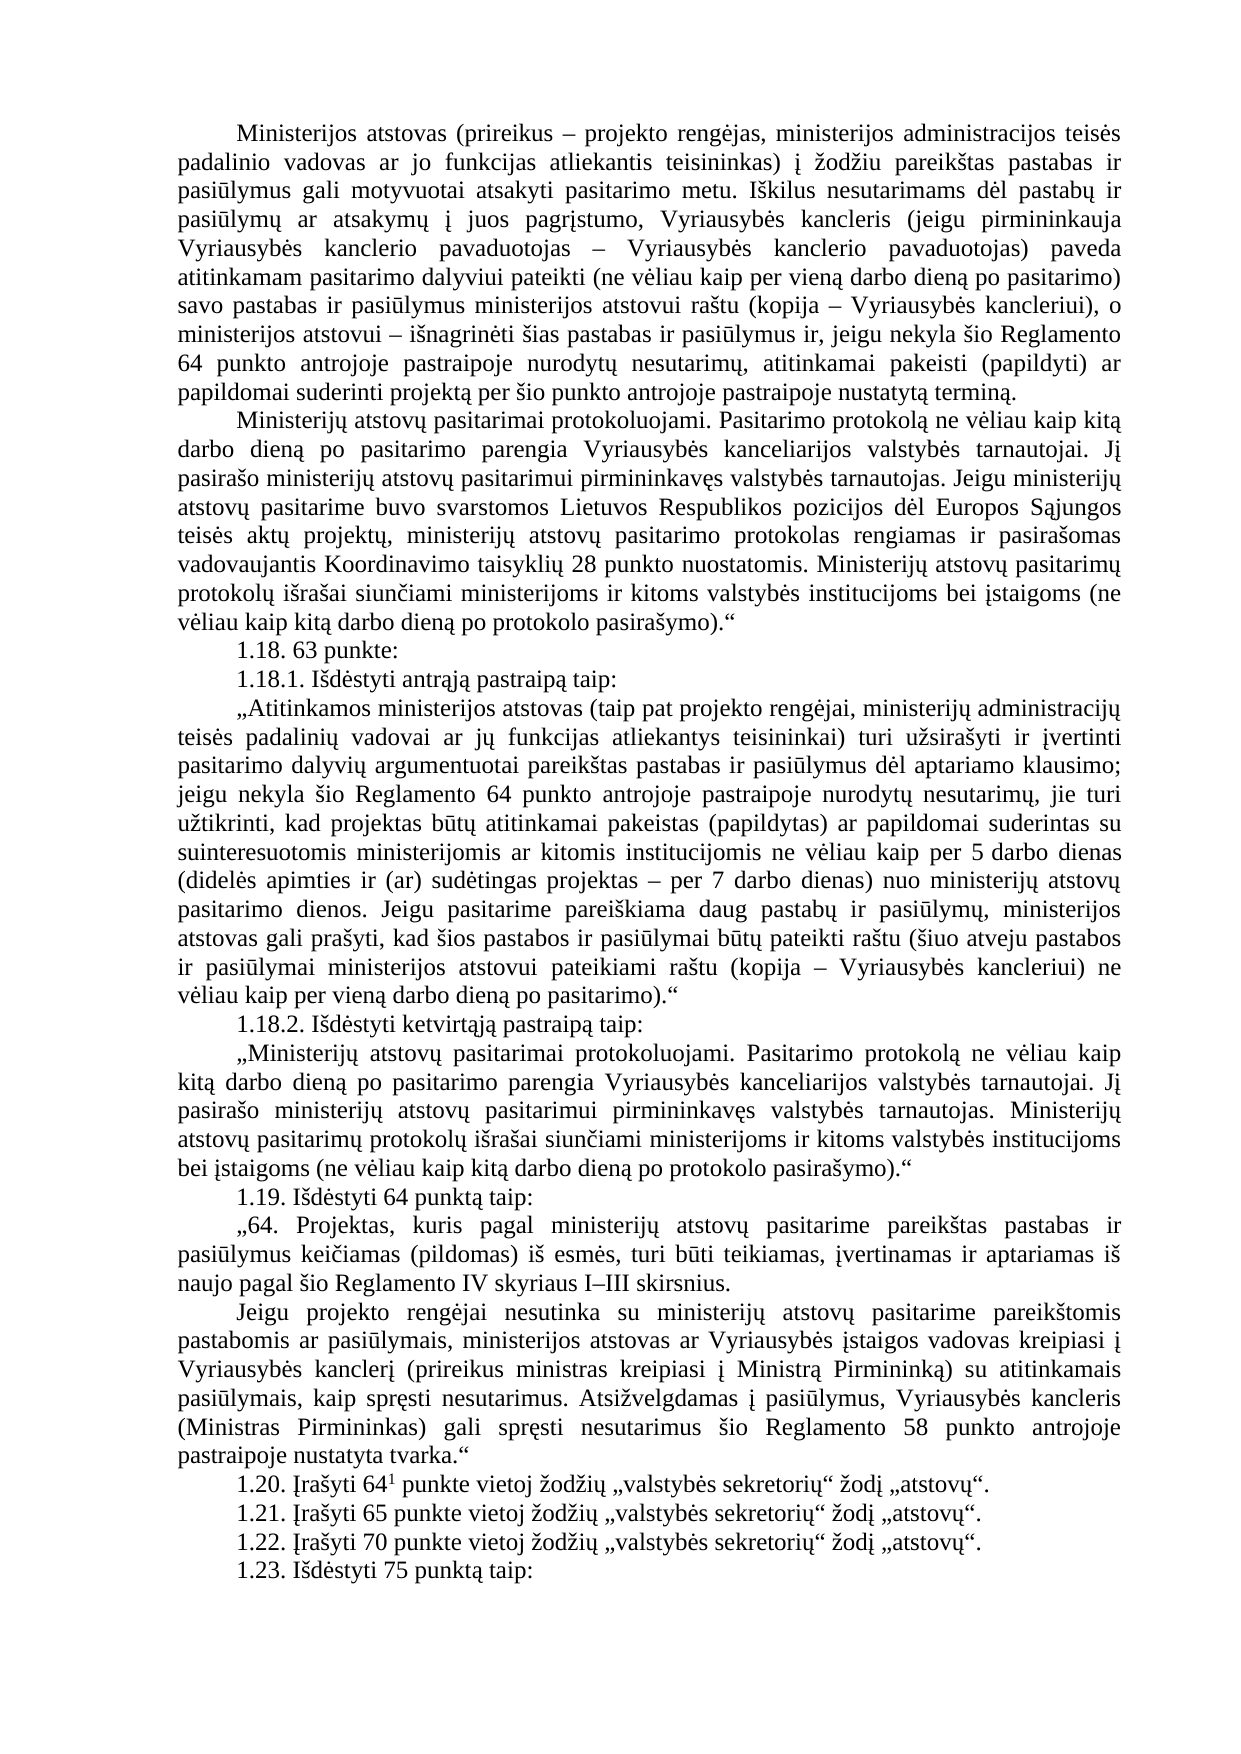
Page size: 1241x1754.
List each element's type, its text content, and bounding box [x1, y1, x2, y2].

text 1.20. Įrašyti 641 punkte vietoj žodžių „valstybės sekretorių“ žodį „atstovų“. [177, 1469, 1122, 1498]
text 1.19. Išdėstyti 64 punktą taip: [177, 1182, 1122, 1211]
text Ministerijos atstovas (prireikus – projekto rengėjas, ministerijos administracijos teisės padalinio vadovas ar jo funkcijas atliekantis teisininkas) į žodžiu pareikštas pastabas ir pasiūlymus gali motyvuotai atsakyti pasitarimo metu. Iškilus nesutarimams dėl pastabų ir pasiūlymų ar atsakymų į juos pagrįstumo, Vyriausybės kancleris (jeigu pirmininkauja Vyriausybės kanclerio pavaduotojas – Vyriausybės kanclerio pavaduotojas) paveda atitinkamam pasitarimo dalyviui pateikti (ne vėliau kaip per vieną darbo dieną po pasitarimo) savo pastabas ir pasiūlymus ministerijos atstovui raštu (kopija – Vyriausybės kancleriui), o ministerijos atstovui – išnagrinėti šias pastabas ir pasiūlymus ir, jeigu nekyla šio Reglamento 64 punkto antrojoje pastraipoje nurodytų nesutarimų, atitinkamai pakeisti (papildyti) ar papildomai suderinti projektą per šio punkto antrojoje pastraipoje nustatytą terminą. [177, 118, 1122, 406]
text Ministerijų atstovų pasitarimai protokoluojami. Pasitarimo protokolą ne vėliau kaip kitą darbo dieną po pasitarimo parengia Vyriausybės kanceliarijos valstybės tarnautojai. Jį pasirašo ministerijų atstovų pasitarimui pirmininkavęs valstybės tarnautojas. Jeigu ministerijų atstovų pasitarime buvo svarstomos Lietuvos Respublikos pozicijos dėl Europos Sąjungos teisės aktų projektų, ministerijų atstovų pasitarimo protokolas rengiamas ir pasirašomas vadovaujantis Koordinavimo taisyklių 28 punkto nuostatomis. Ministerijų atstovų pasitarimų protokolų išrašai siunčiami ministerijoms ir kitoms valstybės institucijoms bei įstaigoms (ne vėliau kaip kitą darbo dieną po protokolo pasirašymo).“ [177, 406, 1122, 636]
text 1.22. Įrašyti 70 punkte vietoj žodžių „valstybės sekretorių“ žodį „atstovų“. [177, 1527, 1122, 1556]
text Jeigu projekto rengėjai nesutinka su ministerijų atstovų pasitarime pareikštomis pastabomis ar pasiūlymais, ministerijos atstovas ar Vyriausybės įstaigos vadovas kreipiasi į Vyriausybės kanclerį (prireikus ministras kreipiasi į Ministrą Pirmininką) su atitinkamais pasiūlymais, kaip spręsti nesutarimus. Atsižvelgdamas į pasiūlymus, Vyriausybės kancleris (Ministras Pirmininkas) gali spręsti nesutarimus šio Reglamento 58 punkto antrojoje pastraipoje nustatyta tvarka.“ [177, 1297, 1122, 1469]
text 1.18.2. Išdėstyti ketvirtąją pastraipą taip: [177, 1009, 1122, 1038]
text 1.18. 63 punkte: [177, 636, 1122, 664]
text 1.23. Išdėstyti 75 punktą taip: [177, 1556, 1122, 1584]
text „Atitinkamos ministerijos atstovas (taip pat projekto rengėjai, ministerijų administracijų teisės padalinių vadovai ar jų funkcijas atliekantys teisininkai) turi užsirašyti ir įvertinti pasitarimo dalyvių argumentuotai pareikštas pastabas ir pasiūlymus dėl aptariamo klausimo; jeigu nekyla šio Reglamento 64 punkto antrojoje pastraipoje nurodytų nesutarimų, jie turi užtikrinti, kad projektas būtų atitinkamai pakeistas (papildytas) ar papildomai suderintas su suinteresuotomis ministerijomis ar kitomis institucijomis ne vėliau kaip per 5 darbo dienas (didelės apimties ir (ar) sudėtingas projektas – per 7 darbo dienas) nuo ministerijų atstovų pasitarimo dienos. Jeigu pasitarime pareiškiama daug pastabų ir pasiūlymų, ministerijos atstovas gali prašyti, kad šios pastabos ir pasiūlymai būtų pateikti raštu (šiuo atveju pastabos ir pasiūlymai ministerijos atstovui pateikiami raštu (kopija – Vyriausybės kancleriui) ne vėliau kaip per vieną darbo dieną po pasitarimo).“ [177, 693, 1122, 1009]
text „Ministerijų atstovų pasitarimai protokoluojami. Pasitarimo protokolą ne vėliau kaip kitą darbo dieną po pasitarimo parengia Vyriausybės kanceliarijos valstybės tarnautojai. Jį pasirašo ministerijų atstovų pasitarimui pirmininkavęs valstybės tarnautojas. Ministerijų atstovų pasitarimų protokolų išrašai siunčiami ministerijoms ir kitoms valstybės institucijoms bei įstaigoms (ne vėliau kaip kitą darbo dieną po protokolo pasirašymo).“ [177, 1038, 1122, 1182]
text „64. Projektas, kuris pagal ministerijų atstovų pasitarime pareikštas pastabas ir pasiūlymus keičiamas (pildomas) iš esmės, turi būti teikiamas, įvertinamas ir aptariamas iš naujo pagal šio Reglamento IV skyriaus I–III skirsnius. [177, 1211, 1122, 1297]
text 1.18.1. Išdėstyti antrąją pastraipą taip: [177, 664, 1122, 693]
text 1.21. Įrašyti 65 punkte vietoj žodžių „valstybės sekretorių“ žodį „atstovų“. [177, 1498, 1122, 1527]
